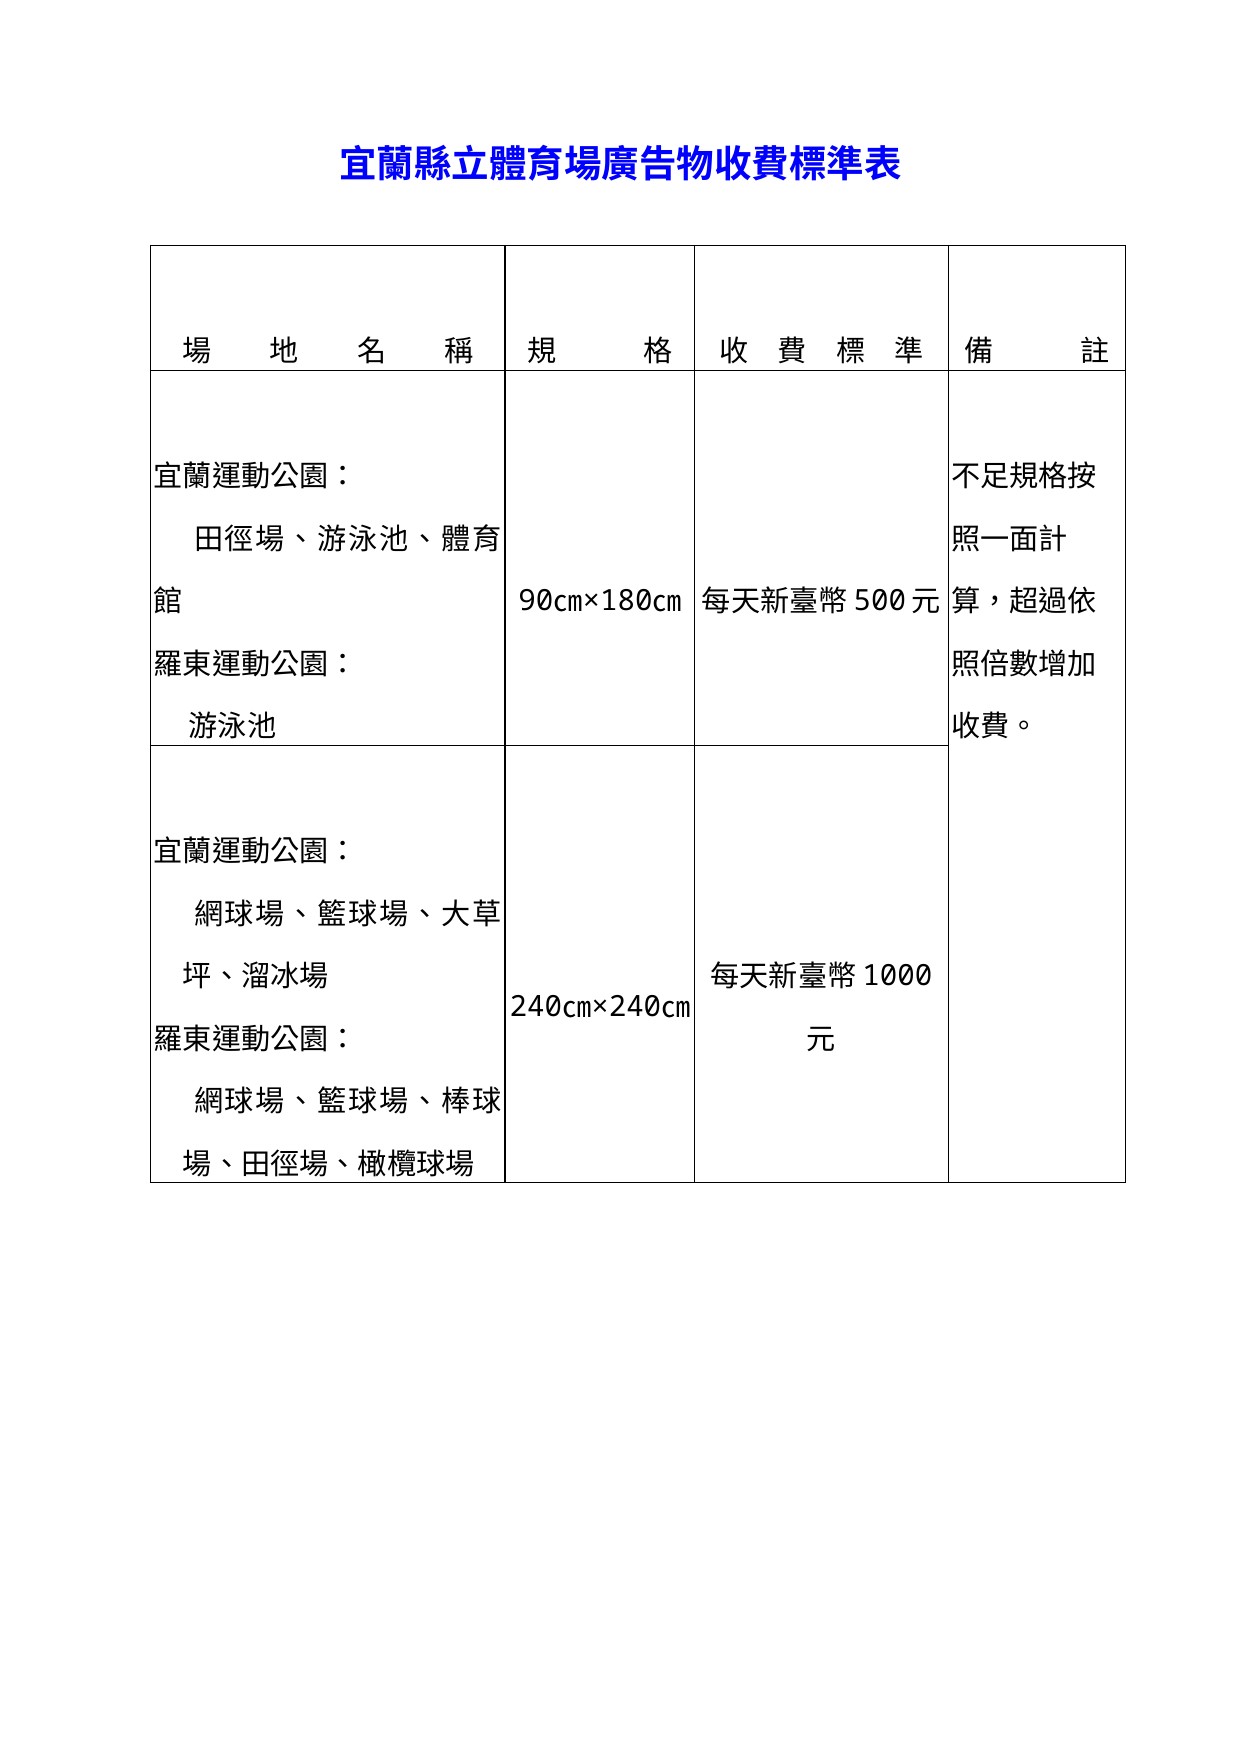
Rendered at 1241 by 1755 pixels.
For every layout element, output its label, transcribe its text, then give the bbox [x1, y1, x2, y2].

table_cell 240㎝×240㎝ [506, 746, 694, 1182]
table_cell 90㎝×180㎝ [506, 371, 694, 745]
text 宜蘭縣立體育場廣告物收費標準表 [148, 120, 1093, 182]
table_header 規 格 [506, 246, 694, 370]
table_cell 不足規格按照一面計算，超過依照倍數增加收費。 [949, 371, 1125, 1182]
table_cell 每天新臺幣1000元 [695, 746, 948, 1182]
table_cell 宜蘭運動公園： 網球場、籃球場、大草坪、溜冰場 羅東運動公園： 網球場、籃球場、棒球場、田徑場、橄欖球場 [151, 746, 504, 1182]
table_cell 每天新臺幣500元 [695, 371, 948, 745]
table_header 收 費 標 準 [695, 246, 948, 370]
table_cell 宜蘭運動公園： 田徑場、游泳池、體育館 羅東運動公園： 游泳池 [151, 371, 504, 745]
table_header 場 地 名 稱 [151, 246, 504, 370]
table_header 備 註 [949, 246, 1125, 370]
